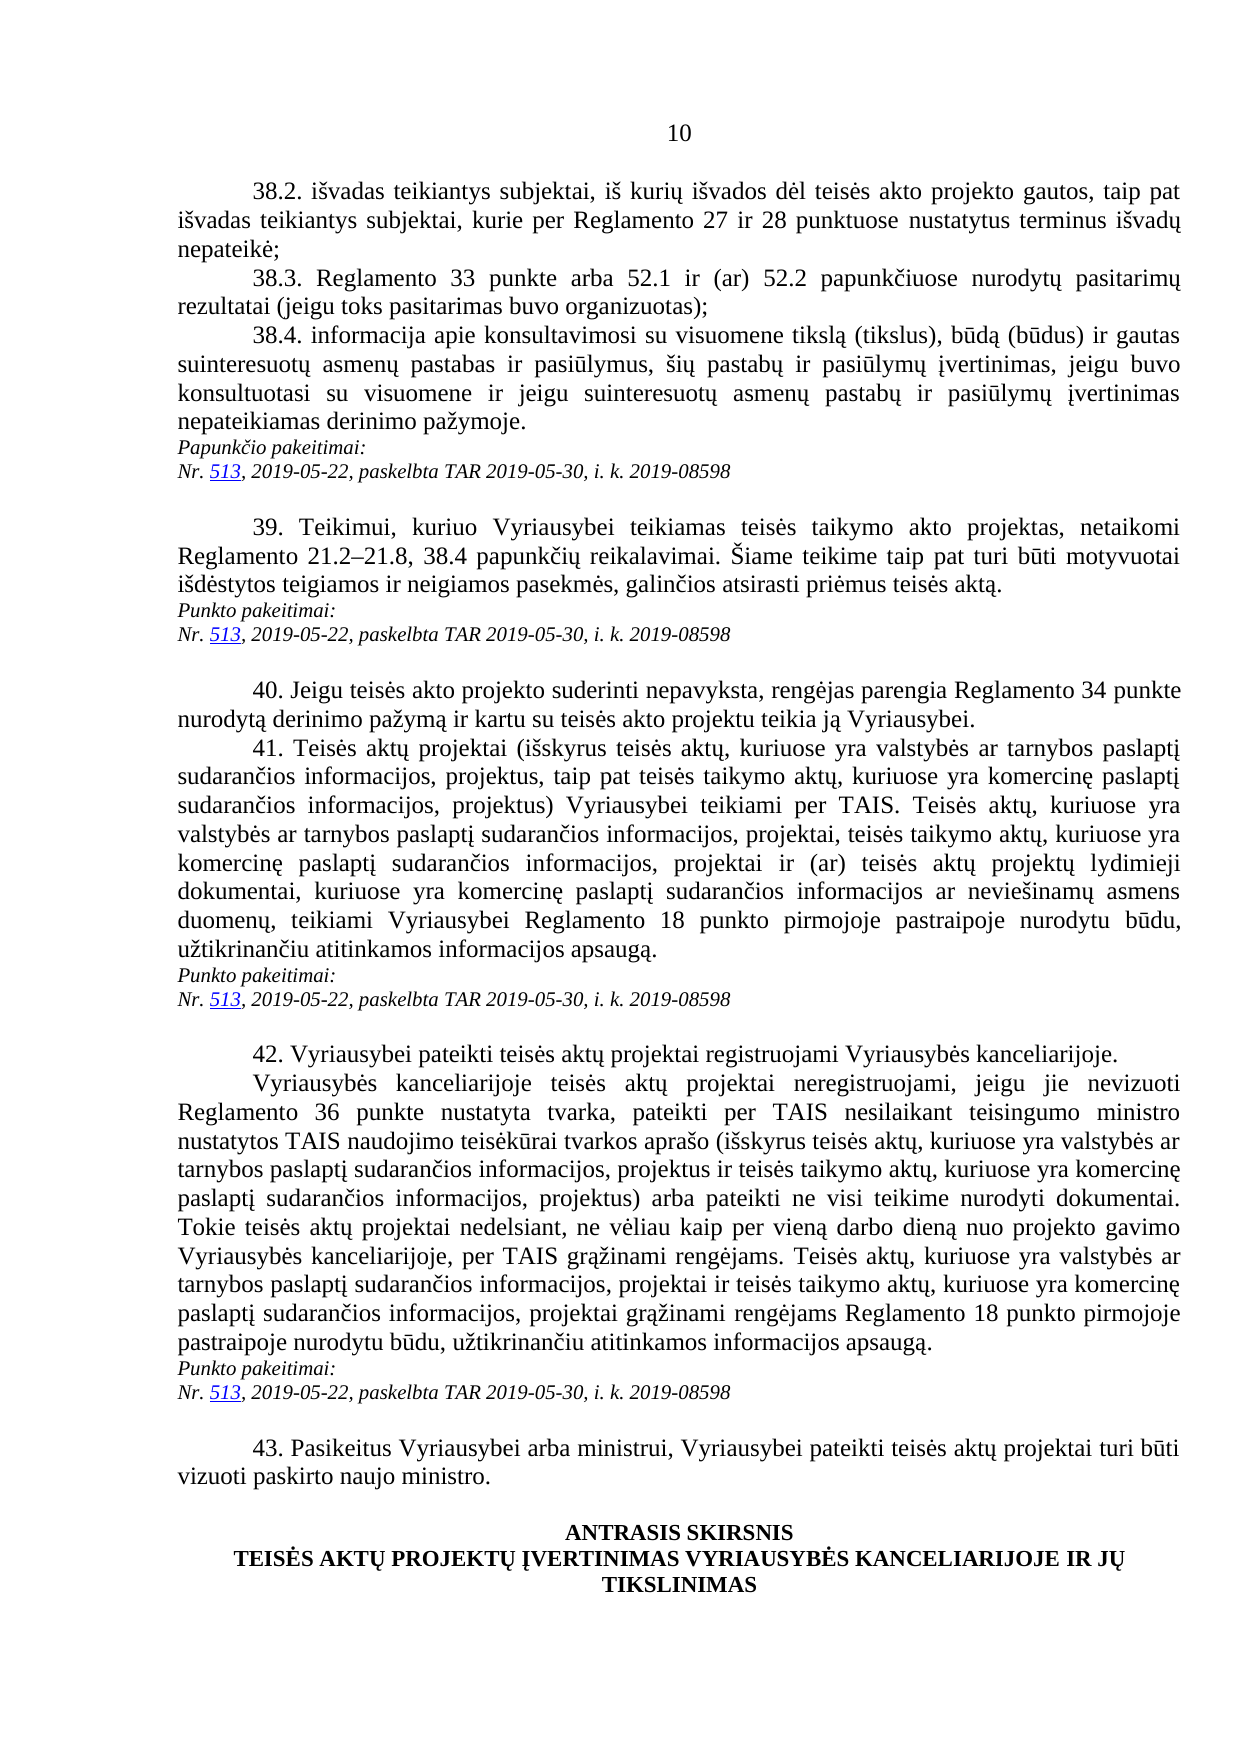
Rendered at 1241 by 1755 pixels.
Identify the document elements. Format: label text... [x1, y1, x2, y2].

text 38.3. Reglamento 33 punkte arba 52.1 ir (ar) 52.2 papunkčiuose nurodytų pasitarimų rezultatai (jeigu toks pasitarimas buvo organizuotas); [177, 263, 1181, 320]
text Nr. 513, 2019-05-22, paskelbta TAR 2019-05-30, i. k. 2019-08598 [177, 459, 1181, 483]
text Nr. 513, 2019-05-22, paskelbta TAR 2019-05-30, i. k. 2019-08598 [177, 987, 1181, 1011]
text ANTRASIS SKIRSNIS [177, 1519, 1181, 1545]
text Punkto pakeitimai: [177, 1356, 1181, 1380]
text 41. Teisės aktų projektai (išskyrus teisės aktų, kuriuose yra valstybės ar tarnybos paslaptį sudarančios informacijos, projektus, taip pat teisės taikymo aktų, kuriuose yra komercinę paslaptį sudarančios informacijos, projektus) Vyriausybei teikiami per TAIS. Teisės aktų, kuriuose yra valstybės ar tarnybos paslaptį sudarančios informacijos, projektai, teisės taikymo aktų, kuriuose yra komercinę paslaptį sudarančios informacijos, projektai ir (ar) teisės aktų projektų lydimieji dokumentai, kuriuose yra komercinę paslaptį sudarančios informacijos ar neviešinamų asmens duomenų, teikiami Vyriausybei Reglamento 18 punkto pirmojoje pastraipoje nurodytu būdu, užtikrinančiu atitinkamos informacijos apsaugą. [177, 733, 1181, 963]
text 43. Pasikeitus Vyriausybei arba ministrui, Vyriausybei pateikti teisės aktų projektai turi būti vizuoti paskirto naujo ministro. [177, 1433, 1181, 1490]
text Punkto pakeitimai: [177, 963, 1181, 987]
text Vyriausybės kanceliarijoje teisės aktų projektai neregistruojami, jeigu jie nevizuoti Reglamento 36 punkte nustatyta tvarka, pateikti per TAIS nesilaikant teisingumo ministro nustatytos TAIS naudojimo teisėkūrai tvarkos aprašo (išskyrus teisės aktų, kuriuose yra valstybės ar tarnybos paslaptį sudarančios informacijos, projektus ir teisės taikymo aktų, kuriuose yra komercinę paslaptį sudarančios informacijos, projektus) arba pateikti ne visi teikime nurodyti dokumentai. Tokie teisės aktų projektai nedelsiant, ne vėliau kaip per vieną darbo dieną nuo projekto gavimo Vyriausybės kanceliarijoje, per TAIS grąžinami rengėjams. Teisės aktų, kuriuose yra valstybės ar tarnybos paslaptį sudarančios informacijos, projektai ir teisės taikymo aktų, kuriuose yra komercinę paslaptį sudarančios informacijos, projektai grąžinami rengėjams Reglamento 18 punkto pirmojoje pastraipoje nurodytu būdu, užtikrinančiu atitinkamos informacijos apsaugą. [177, 1068, 1181, 1356]
text 40. Jeigu teisės akto projekto suderinti nepavyksta, rengėjas parengia Reglamento 34 punkte nurodytą derinimo pažymą ir kartu su teisės akto projektu teikia ją Vyriausybei. [177, 675, 1181, 733]
text Punkto pakeitimai: [177, 598, 1181, 622]
text 42. Vyriausybei pateikti teisės aktų projektai registruojami Vyriausybės kanceliarijoje. [177, 1039, 1181, 1068]
text Papunkčio pakeitimai: [177, 435, 1181, 459]
text Nr. 513, 2019-05-22, paskelbta TAR 2019-05-30, i. k. 2019-08598 [177, 1380, 1181, 1404]
text 38.4. informacija apie konsultavimosi su visuomene tikslą (tikslus), būdą (būdus) ir gautas suinteresuotų asmenų pastabas ir pasiūlymus, šių pastabų ir pasiūlymų įvertinimas, jeigu buvo konsultuotasi su visuomene ir jeigu suinteresuotų asmenų pastabų ir pasiūlymų įvertinimas nepateikiamas derinimo pažymoje. [177, 320, 1181, 435]
text 38.2. išvadas teikiantys subjektai, iš kurių išvados dėl teisės akto projekto gautos, taip pat išvadas teikiantys subjektai, kurie per Reglamento 27 ir 28 punktuose nustatytus terminus išvadų nepateikė; [177, 176, 1181, 263]
text TEISĖS AKTŲ PROJEKTŲ ĮVERTINIMAS VYRIAUSYBĖS KANCELIARIJOJE IR JŲ TIKSLINIMAS [177, 1545, 1181, 1598]
text Nr. 513, 2019-05-22, paskelbta TAR 2019-05-30, i. k. 2019-08598 [177, 622, 1181, 646]
text 39. Teikimui, kuriuo Vyriausybei teikiamas teisės taikymo akto projektas, netaikomi Reglamento 21.2–21.8, 38.4 papunkčių reikalavimai. Šiame teikime taip pat turi būti motyvuotai išdėstytos teigiamos ir neigiamos pasekmės, galinčios atsirasti priėmus teisės aktą. [177, 512, 1181, 598]
